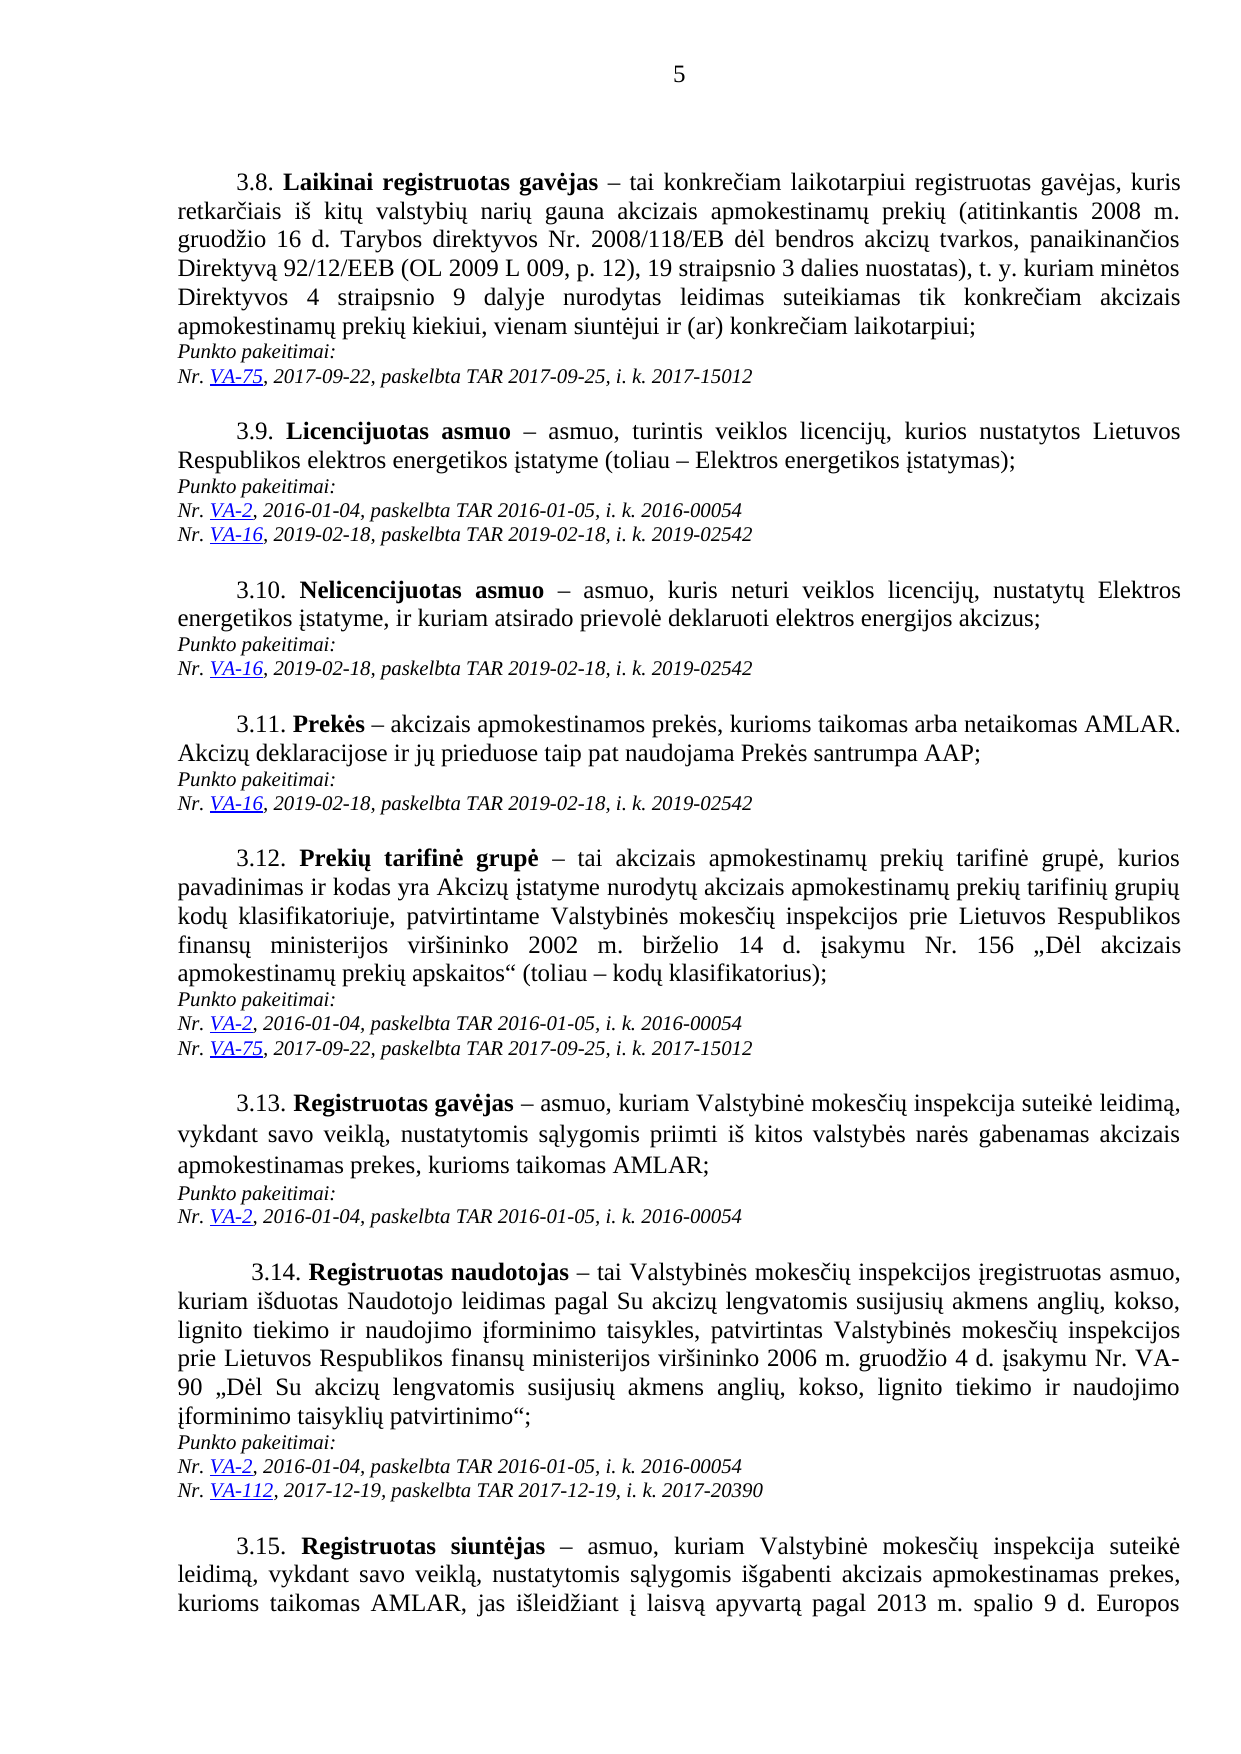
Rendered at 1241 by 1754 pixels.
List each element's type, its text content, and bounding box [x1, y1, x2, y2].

text Nr. VA-16, 2019-02-18, paskelbta TAR 2019-02-18, i. k. 2019-02542 [177, 791, 1181, 815]
text 3.11. Prekės – akcizais apmokestinamos prekės, kurioms taikomas arba netaikomas AMLAR. Akcizų deklaracijose ir jų prieduose taip pat naudojama Prekės santrumpa AAP; [177, 709, 1181, 767]
text Punkto pakeitimai: [177, 1180, 1181, 1204]
text Punkto pakeitimai: [177, 1430, 1181, 1454]
text Nr. VA-2, 2016-01-04, paskelbta TAR 2016-01-05, i. k. 2016-00054 [177, 498, 1181, 522]
text Nr. VA-2, 2016-01-04, paskelbta TAR 2016-01-05, i. k. 2016-00054 [177, 1454, 1181, 1478]
text Punkto pakeitimai: [177, 767, 1181, 791]
text Nr. VA-16, 2019-02-18, paskelbta TAR 2019-02-18, i. k. 2019-02542 [177, 522, 1181, 546]
text Nr. VA-75, 2017-09-22, paskelbta TAR 2017-09-25, i. k. 2017-15012 [177, 1035, 1181, 1059]
text 3.13. Registruotas gavėjas – asmuo, kuriam Valstybinė mokesčių inspekcija suteikė leidimą, vykdant savo veiklą, nustatytomis sąlygomis priimti iš kitos valstybės narės gabenamas akcizais apmokestinamas prekes, kurioms taikomas AMLAR; [177, 1088, 1181, 1178]
text Punkto pakeitimai: [177, 987, 1181, 1011]
text 3.9. Licencijuotas asmuo – asmuo, turintis veiklos licencijų, kurios nustatytos Lietuvos Respublikos elektros energetikos įstatyme (toliau – Elektros energetikos įstatymas); [177, 416, 1181, 474]
text Punkto pakeitimai: [177, 474, 1181, 498]
text 3.15. Registruotas siuntėjas – asmuo, kuriam Valstybinė mokesčių inspekcija suteikė leidimą, vykdant savo veiklą, nustatytomis sąlygomis išgabenti akcizais apmokestinamas prekes, kurioms taikomas AMLAR, jas išleidžiant į laisvą apyvartą pagal 2013 m. spalio 9 d. Europos [177, 1531, 1181, 1617]
text Nr. VA-75, 2017-09-22, paskelbta TAR 2017-09-25, i. k. 2017-15012 [177, 363, 1181, 388]
text 3.12. Prekių tarifinė grupė – tai akcizais apmokestinamų prekių tarifinė grupė, kurios pavadinimas ir kodas yra Akcizų įstatyme nurodytų akcizais apmokestinamų prekių tarifinių grupių kodų klasifikatoriuje, patvirtintame Valstybinės mokesčių inspekcijos prie Lietuvos Respublikos finansų ministerijos viršininko 2002 m. birželio 14 d. įsakymu Nr. 156 „Dėl akcizais apmokestinamų prekių apskaitos“ (toliau – kodų klasifikatorius); [177, 843, 1181, 987]
text 3.8. Laikinai registruotas gavėjas – tai konkrečiam laikotarpiui registruotas gavėjas, kuris retkarčiais iš kitų valstybių narių gauna akcizais apmokestinamų prekių (atitinkantis 2008 m. gruodžio 16 d. Tarybos direktyvos Nr. 2008/118/EB dėl bendros akcizų tvarkos, panaikinančios Direktyvą 92/12/EEB (OL 2009 L 009, p. 12), 19 straipsnio 3 dalies nuostatas), t. y. kuriam minėtos Direktyvos 4 straipsnio 9 dalyje nurodytas leidimas suteikiamas tik konkrečiam akcizais apmokestinamų prekių kiekiui, vienam siuntėjui ir (ar) konkrečiam laikotarpiui; [177, 167, 1181, 339]
text 3.14. Registruotas naudotojas – tai Valstybinės mokesčių inspekcijos įregistruotas asmuo, kuriam išduotas Naudotojo leidimas pagal Su akcizų lengvatomis susijusių akmens anglių, kokso, lignito tiekimo ir naudojimo įforminimo taisykles, patvirtintas Valstybinės mokesčių inspekcijos prie Lietuvos Respublikos finansų ministerijos viršininko 2006 m. gruodžio 4 d. įsakymu Nr. VA-90 „Dėl Su akcizų lengvatomis susijusių akmens anglių, kokso, lignito tiekimo ir naudojimo įforminimo taisyklių patvirtinimo“; [177, 1257, 1181, 1430]
text Nr. VA-112, 2017-12-19, paskelbta TAR 2017-12-19, i. k. 2017-20390 [177, 1478, 1181, 1502]
text Nr. VA-2, 2016-01-04, paskelbta TAR 2016-01-05, i. k. 2016-00054 [177, 1011, 1181, 1035]
text 3.10. Nelicencijuotas asmuo – asmuo, kuris neturi veiklos licencijų, nustatytų Elektros energetikos įstatyme, ir kuriam atsirado prievolė deklaruoti elektros energijos akcizus; [177, 575, 1181, 632]
text Nr. VA-2, 2016-01-04, paskelbta TAR 2016-01-05, i. k. 2016-00054 [177, 1204, 1181, 1228]
text Punkto pakeitimai: [177, 632, 1181, 656]
text Punkto pakeitimai: [177, 339, 1181, 363]
text Nr. VA-16, 2019-02-18, paskelbta TAR 2019-02-18, i. k. 2019-02542 [177, 656, 1181, 680]
